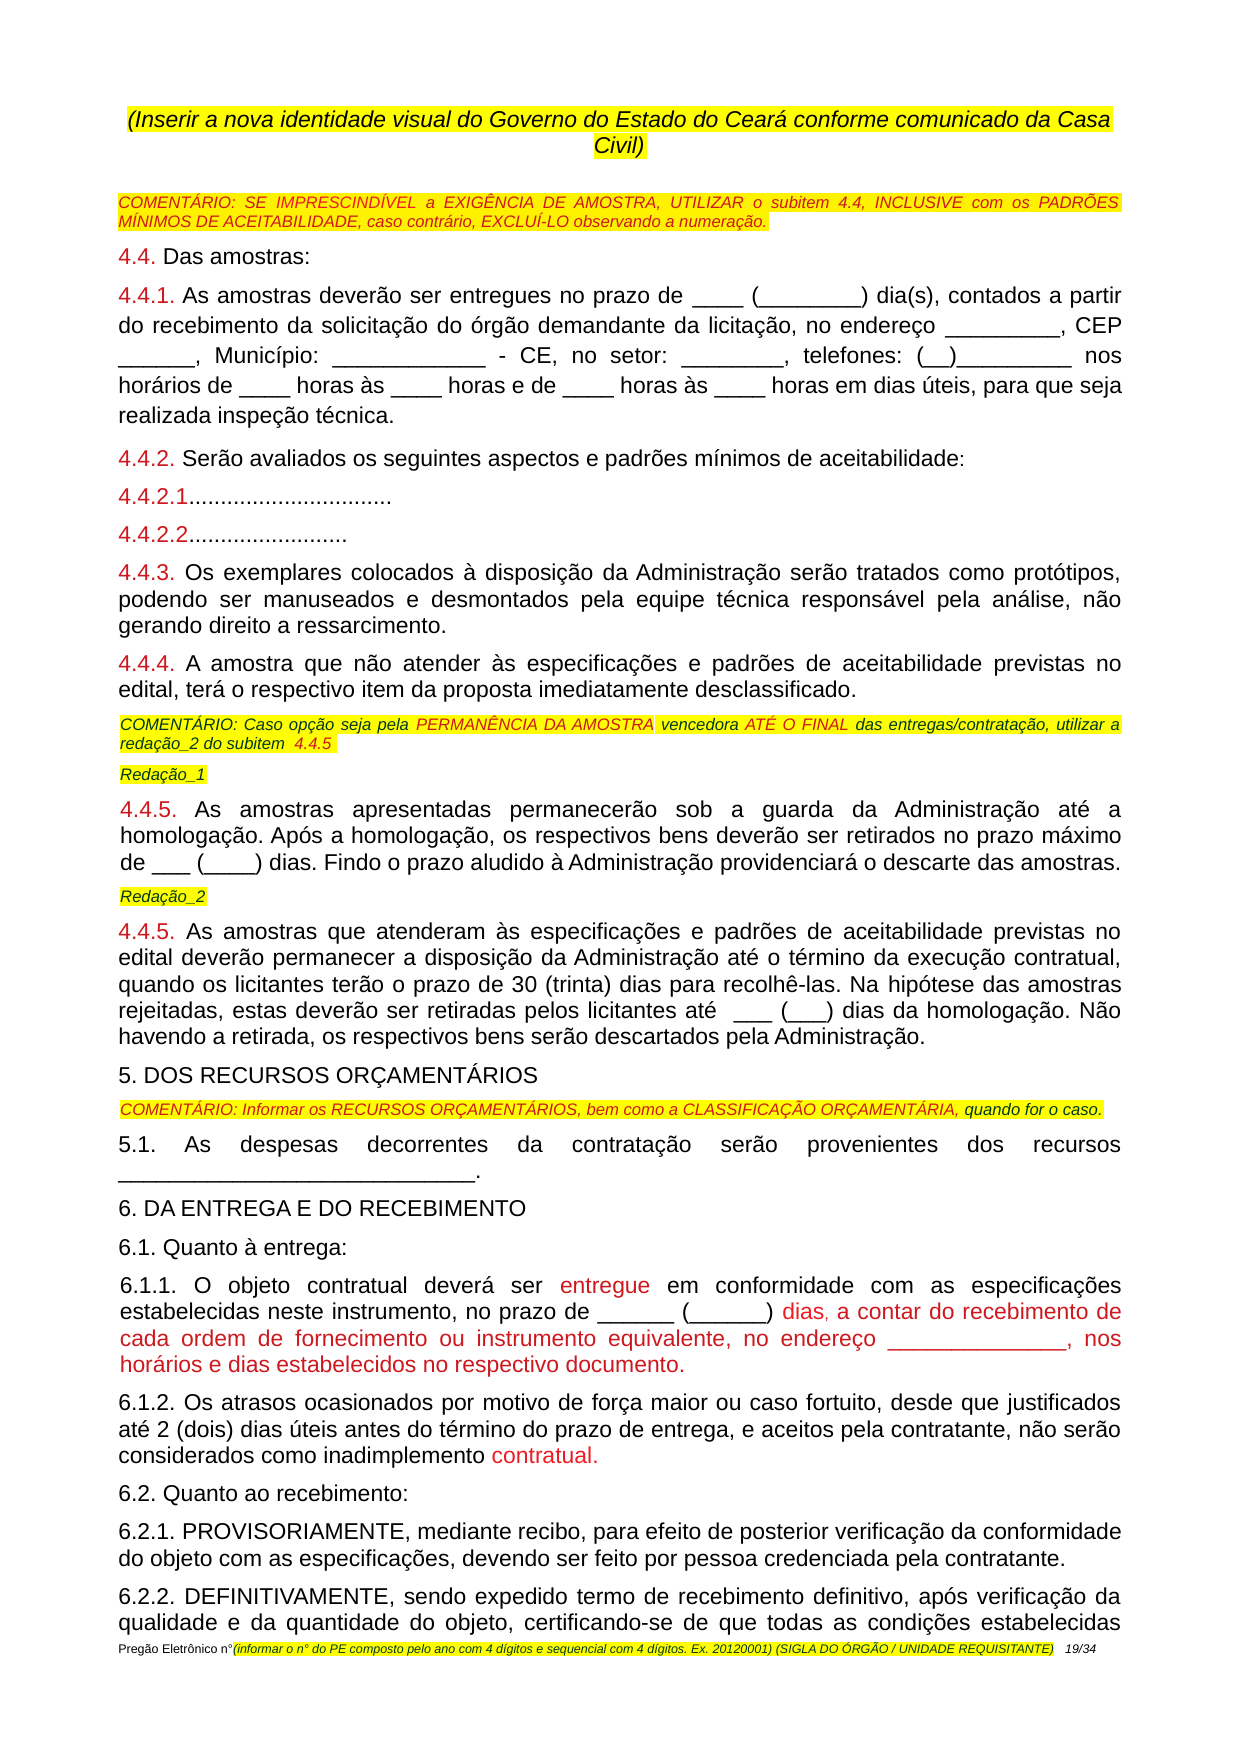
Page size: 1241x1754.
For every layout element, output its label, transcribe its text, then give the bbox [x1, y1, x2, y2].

text 4.4. Das amostras: [118, 243, 1122, 270]
text 4.4.1. As amostras deverão ser entregues no prazo de ____ (________) dia(s), contados a partir do recebimento da solicitação do órgão demandante da licitação, no endereço _________, CEP ______, Município: ____________ - CE, no setor: ________, telefones: (__)_________ nos horários de ____ horas às ____ horas e de ____ horas às ____ horas em dias úteis, para que seja realizada inspeção técnica. [118, 282, 1122, 429]
text 5. DOS RECURSOS ORÇAMENTÁRIOS [118, 1062, 1122, 1088]
text Redação_1 [120, 765, 1122, 784]
text 6.2.2. DEFINITIVAMENTE, sendo expedido termo de recebimento definitivo, após verificação da qualidade e da quantidade do objeto, certificando-se de que todas as condições estabelecidas [118, 1583, 1122, 1636]
text COMENTÁRIO: SE IMPRESCINDÍVEL a EXIGÊNCIA DE AMOSTRA, UTILIZAR o subitem 4.4, INCLUSIVE com os PADRÕES MÍNIMOS DE ACEITABILIDADE, caso contrário, EXCLUÍ-LO observando a numeração. [118, 193, 1122, 231]
text Redação_2 [120, 887, 1122, 906]
text 6.1.1. O objeto contratual deverá ser entregue em conformidade com as especificações estabelecidas neste instrumento, no prazo de ______ (______) dias, a contar do recebimento de cada ordem de fornecimento ou instrumento equivalente, no endereço ______________, nos horários e dias estabelecidos no respectivo documento. [119, 1272, 1122, 1377]
text 5.1. As despesas decorrentes da contratação serão provenientes dos recursos ____________________________. [118, 1131, 1122, 1183]
text 4.4.2. Serão avaliados os seguintes aspectos e padrões mínimos de aceitabilidade: [118, 444, 1122, 471]
text 4.4.5. As amostras que atenderam às especificações e padrões de aceitabilidade previstas no edital deverão permanecer a disposição da Administração até o término da execução contratual, quando os licitantes terão o prazo de 30 (trinta) dias para recolhê-las. Na hipótese das amostras rejeitadas, estas deverão ser retiradas pelos licitantes até ___ (___) dias da homologação. Não havendo a retirada, os respectivos bens serão descartados pela Administração. [118, 918, 1122, 1050]
text 6.2. Quanto ao recebimento: [118, 1480, 1122, 1506]
text 4.4.3. Os exemplares colocados à disposição da Administração serão tratados como protótipos, podendo ser manuseados e desmontados pela equipe técnica responsável pela análise, não gerando direito a ressarcimento. [118, 559, 1122, 638]
text COMENTÁRIO: Caso opção seja pela PERMANÊNCIA DA AMOSTRA vencedora ATÉ O FINAL das entregas/contratação, utilizar a redação_2 do subitem 4.4.5 [120, 715, 1122, 753]
text 4.4.5. As amostras apresentadas permanecerão sob a guarda da Administração até a homologação. Após a homologação, os respectivos bens deverão ser retirados no prazo máximo de ___ (____) dias. Findo o prazo aludido à Administração providenciará o descarte das amostras. [120, 796, 1122, 875]
text 6.2.1. PROVISORIAMENTE, mediante recibo, para efeito de posterior verificação da conformidade do objeto com as especificações, devendo ser feito por pessoa credenciada pela contratante. [118, 1518, 1122, 1571]
text 4.4.4. A amostra que não atender às especificações e padrões de aceitabilidade previstas no edital, terá o respectivo item da proposta imediatamente desclassificado. [118, 650, 1122, 703]
text 6. DA ENTREGA E DO RECEBIMENTO [118, 1195, 1122, 1222]
text COMENTÁRIO: Informar os RECURSOS ORÇAMENTÁRIOS, bem como a CLASSIFICAÇÃO ORÇAMENTÁRIA, quando for o caso. [120, 1100, 1122, 1119]
text 4.4.2.2......................... [118, 521, 1122, 547]
text 6.1. Quanto à entrega: [118, 1234, 1122, 1260]
text 4.4.2.1................................ [118, 483, 1122, 509]
text 6.1.2. Os atrasos ocasionados por motivo de força maior ou caso fortuito, desde que justificados até 2 (dois) dias úteis antes do término do prazo de entrega, e aceitos pela contratante, não serão considerados como inadimplemento contratual. [118, 1389, 1122, 1468]
